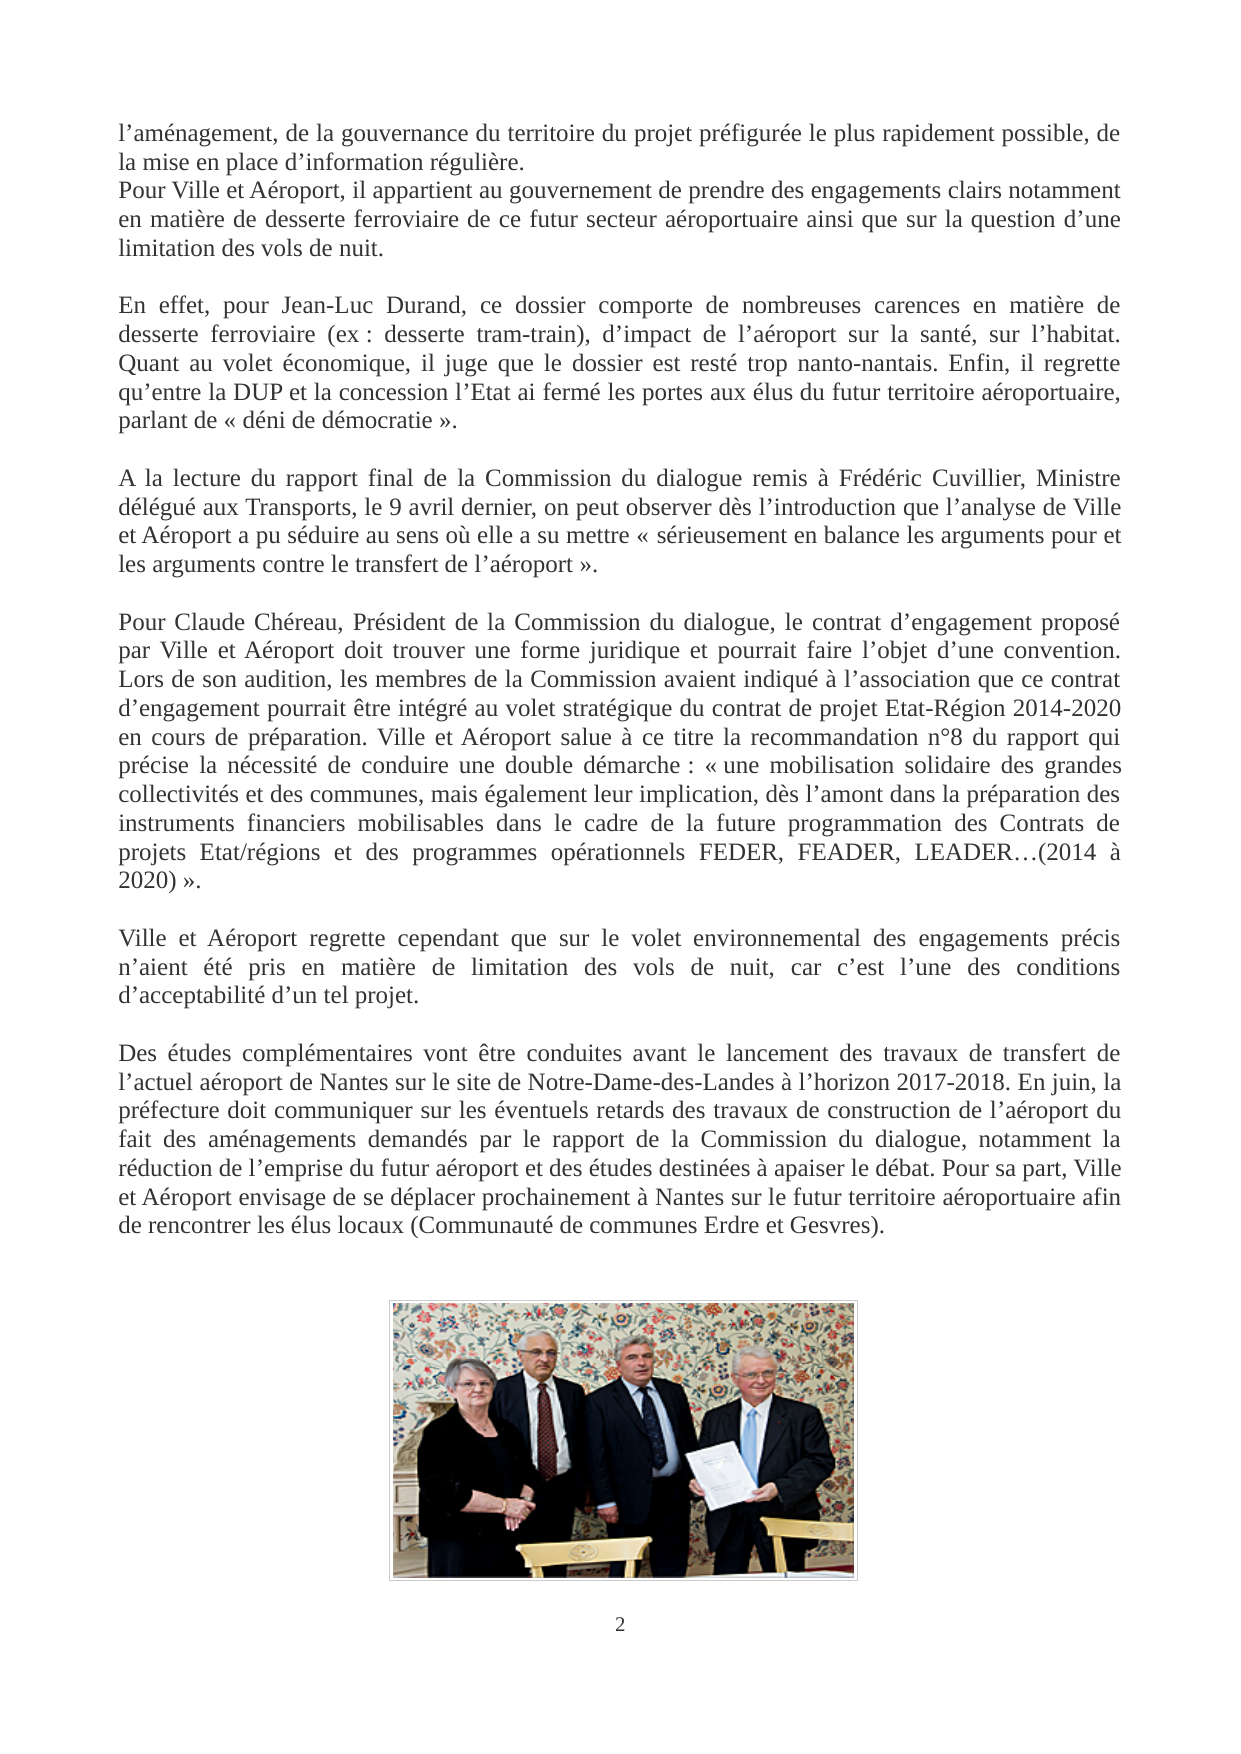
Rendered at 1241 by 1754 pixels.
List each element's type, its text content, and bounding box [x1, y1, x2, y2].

text Pour Ville et Aéroport, il appartient au gouvernement de prendre des engagements clairs notamment en matière de desserte ferroviaire de ce futur secteur aéroportuaire ainsi que sur la question d’une limitation des vols de nuit. [118, 176, 1122, 262]
text A la lecture du rapport final de la Commission du dialogue remis à Frédéric Cuvillier, Ministre délégué aux Transports, le 9 avril dernier, on peut observer dès l’introduction que l’analyse de Ville et Aéroport a pu séduire au sens où elle a su mettre « sérieusement en balance les arguments pour et les arguments contre le transfert de l’aéroport ». [118, 463, 1122, 578]
text Ville et Aéroport regrette cependant que sur le volet environnemental des engagements précis n’aient été pris en matière de limitation des vols de nuit, car c’est l’une des conditions d’acceptabilité d’un tel projet. [118, 923, 1122, 1009]
picture [393, 1303, 854, 1578]
text En effet, pour Jean-Luc Durand, ce dossier comporte de nombreuses carences en matière de desserte ferroviaire (ex : desserte tram-train), d’impact de l’aéroport sur la santé, sur l’habitat. Quant au volet économique, il juge que le dossier est resté trop nanto-nantais. Enfin, il regrette qu’entre la DUP et la concession l’Etat ai fermé les portes aux élus du futur territoire aéroportuaire, parlant de « déni de démocratie ». [118, 291, 1122, 434]
text Pour Claude Chéreau, Président de la Commission du dialogue, le contrat d’engagement proposé par Ville et Aéroport doit trouver une forme juridique et pourrait faire l’objet d’une convention. Lors de son audition, les membres de la Commission avaient indiqué à l’association que ce contrat d’engagement pourrait être intégré au volet stratégique du contrat de projet Etat-Région 2014-2020 en cours de préparation. Ville et Aéroport salue à ce titre la recommandation n°8 du rapport qui précise la nécessité de conduire une double démarche : « une mobilisation solidaire des grandes collectivités et des communes, mais également leur implication, dès l’amont dans la préparation des instruments financiers mobilisables dans le cadre de la future programmation des Contrats de projets Etat/régions et des programmes opérationnels FEDER, FEADER, LEADER…(2014 à 2020) ». [118, 607, 1122, 894]
text [390, 1301, 857, 1580]
text Des études complémentaires vont être conduites avant le lancement des travaux de transfert de l’actuel aéroport de Nantes sur le site de Notre-Dame-des-Landes à l’horizon 2017-2018. En juin, la préfecture doit communiquer sur les éventuels retards des travaux de construction de l’aéroport du fait des aménagements demandés par le rapport de la Commission du dialogue, notamment la réduction de l’emprise du futur aéroport et des études destinées à apaiser le débat. Pour sa part, Ville et Aéroport envisage de se déplacer prochainement à Nantes sur le futur territoire aéroportuaire afin de rencontrer les élus locaux (Communauté de communes Erdre et Gesvres). [118, 1038, 1122, 1239]
text l’aménagement, de la gouvernance du territoire du projet préfigurée le plus rapidement possible, de la mise en place d’information régulière. [118, 118, 1122, 176]
